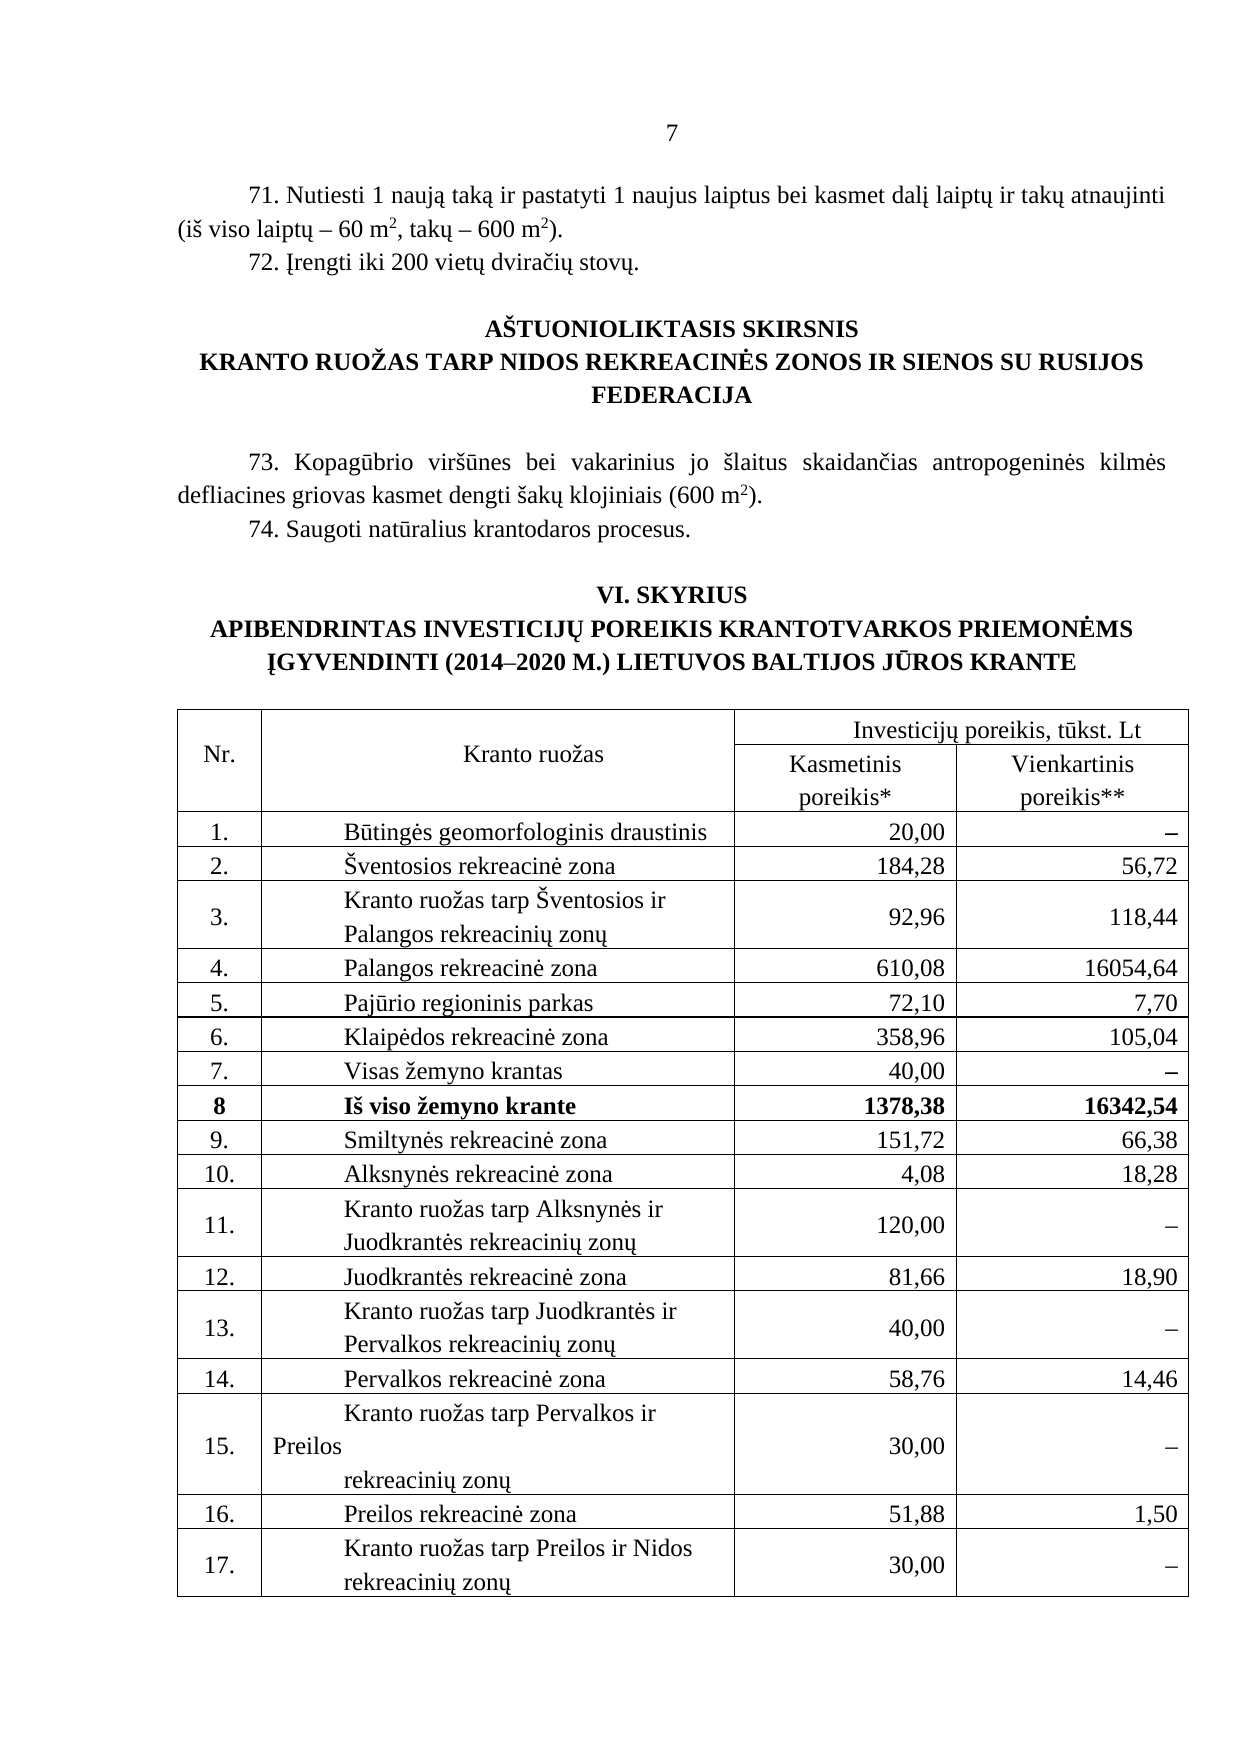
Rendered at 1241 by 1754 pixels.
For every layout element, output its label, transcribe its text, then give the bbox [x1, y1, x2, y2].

table_cell – [957, 812, 1188, 846]
table_cell 151,72 [735, 1121, 956, 1154]
table_cell 72,10 [735, 983, 956, 1016]
table_cell Visas žemyno krantas [262, 1052, 734, 1085]
table_cell 58,76 [735, 1359, 956, 1392]
table_cell 14. [178, 1359, 261, 1392]
table_cell 105,04 [957, 1018, 1188, 1051]
table_cell 40,00 [735, 1291, 956, 1358]
table_cell 3. [178, 881, 261, 948]
text VI. SKYRIUS [177, 576, 1166, 609]
table_cell 14,46 [957, 1359, 1188, 1392]
table_cell Pervalkos rekreacinė zona [262, 1359, 734, 1392]
table_cell 4,08 [735, 1155, 956, 1188]
table_cell 81,66 [735, 1257, 956, 1290]
table_cell 9. [178, 1121, 261, 1154]
table_cell Klaipėdos rekreacinė zona [262, 1018, 734, 1051]
table_cell 51,88 [735, 1495, 956, 1528]
table_cell 92,96 [735, 881, 956, 948]
table_cell 4. [178, 949, 261, 982]
table_cell 40,00 [735, 1052, 956, 1085]
table_cell Kranto ruožas tarp Juodkrantės ir Pervalkos rekreacinių zonų [262, 1291, 734, 1358]
table_cell Vienkartinis poreikis** [957, 745, 1188, 811]
table_cell – [957, 1394, 1188, 1493]
table_cell – [957, 1052, 1188, 1085]
table_cell 7,70 [957, 983, 1188, 1016]
table_cell 10. [178, 1155, 261, 1188]
table_cell 66,38 [957, 1121, 1188, 1154]
table_cell 8 [178, 1086, 261, 1119]
table_cell 56,72 [957, 847, 1188, 880]
table_header Nr. [178, 710, 261, 811]
table_cell Iš viso žemyno krante [262, 1086, 734, 1119]
text 74. Saugoti natūralius krantodaros procesus. [177, 509, 1166, 542]
table_cell Pajūrio regioninis parkas [262, 983, 734, 1016]
table_cell 16. [178, 1495, 261, 1528]
table_cell 1378,38 [735, 1086, 956, 1119]
table_cell 30,00 [735, 1394, 956, 1493]
text 72. Įrengti iki 200 vietų dviračių stovų. [177, 242, 1166, 276]
table_cell Kranto ruožas tarp Alksnynės ir Juodkrantės rekreacinių zonų [262, 1189, 734, 1256]
table_cell 18,90 [957, 1257, 1188, 1290]
table_cell Preilos rekreacinė zona [262, 1495, 734, 1528]
table_cell Kranto ruožas tarp Preilos ir Nidos rekreacinių zonų [262, 1529, 734, 1596]
table_cell Kranto ruožas tarp Šventosios ir Palangos rekreacinių zonų [262, 881, 734, 948]
table_cell 1. [178, 812, 261, 846]
table_header Investicijų poreikis, tūkst. Lt [735, 710, 1188, 743]
table_cell 2. [178, 847, 261, 880]
text APIBENDRINTAS INVESTICIJŲ POREIKIS KRANTOTVARKOS PRIEMONĖMS ĮGYVENDINTI (2014–2020 m.) Lietuvos Baltijos jūros krante [177, 609, 1166, 676]
table_cell 7. [178, 1052, 261, 1085]
table_cell Juodkrantės rekreacinė zona [262, 1257, 734, 1290]
table_cell Alksnynės rekreacinė zona [262, 1155, 734, 1188]
table_header Kranto ruožas [262, 710, 734, 811]
table_cell 6. [178, 1018, 261, 1051]
text AŠTUONIOLIKTASIS SKIRSNIS [177, 309, 1166, 342]
table_cell 15. [178, 1394, 261, 1493]
table_cell 11. [178, 1189, 261, 1256]
table_cell 610,08 [735, 949, 956, 982]
table_cell 120,00 [735, 1189, 956, 1256]
table_cell 16342,54 [957, 1086, 1188, 1119]
table_cell – [957, 1291, 1188, 1358]
table_cell 30,00 [735, 1529, 956, 1596]
table_cell Kranto ruožas tarp Pervalkos ir Preilos rekreacinių zonų [262, 1394, 734, 1493]
text 73. Kopagūbrio viršūnes bei vakarinius jo šlaitus skaidančias antropogeninės kilmės defliacines griovas kasmet dengti šakų klojiniais (600 m2). [177, 442, 1166, 509]
table_cell Smiltynės rekreacinė zona [262, 1121, 734, 1154]
table_cell 184,28 [735, 847, 956, 880]
text 71. Nutiesti 1 naują taką ir pastatyti 1 naujus laiptus bei kasmet dalį laiptų ir takų atnaujinti (iš viso laiptų – 60 m2, takų – 600 m2). [177, 176, 1166, 242]
table_cell 16054,64 [957, 949, 1188, 982]
table_cell Kasmetinis poreikis* [735, 745, 956, 811]
table_cell 17. [178, 1529, 261, 1596]
table_cell 358,96 [735, 1018, 956, 1051]
table_cell 118,44 [957, 881, 1188, 948]
table_cell Palangos rekreacinė zona [262, 949, 734, 982]
table_cell 5. [178, 983, 261, 1016]
table_cell – [957, 1189, 1188, 1256]
table_cell Šventosios rekreacinė zona [262, 847, 734, 880]
table_cell 12. [178, 1257, 261, 1290]
text KRANTO RUOŽAS TARP NIDOS REKREACINĖS ZONOS IR SIENOS SU RUSIJOS FEDERACIJA [177, 342, 1166, 409]
table_cell 1,50 [957, 1495, 1188, 1528]
table_cell 18,28 [957, 1155, 1188, 1188]
table_cell 13. [178, 1291, 261, 1358]
table_cell – [957, 1529, 1188, 1596]
table_cell 20,00 [735, 812, 956, 846]
table_cell Būtingės geomorfologinis draustinis [262, 812, 734, 846]
